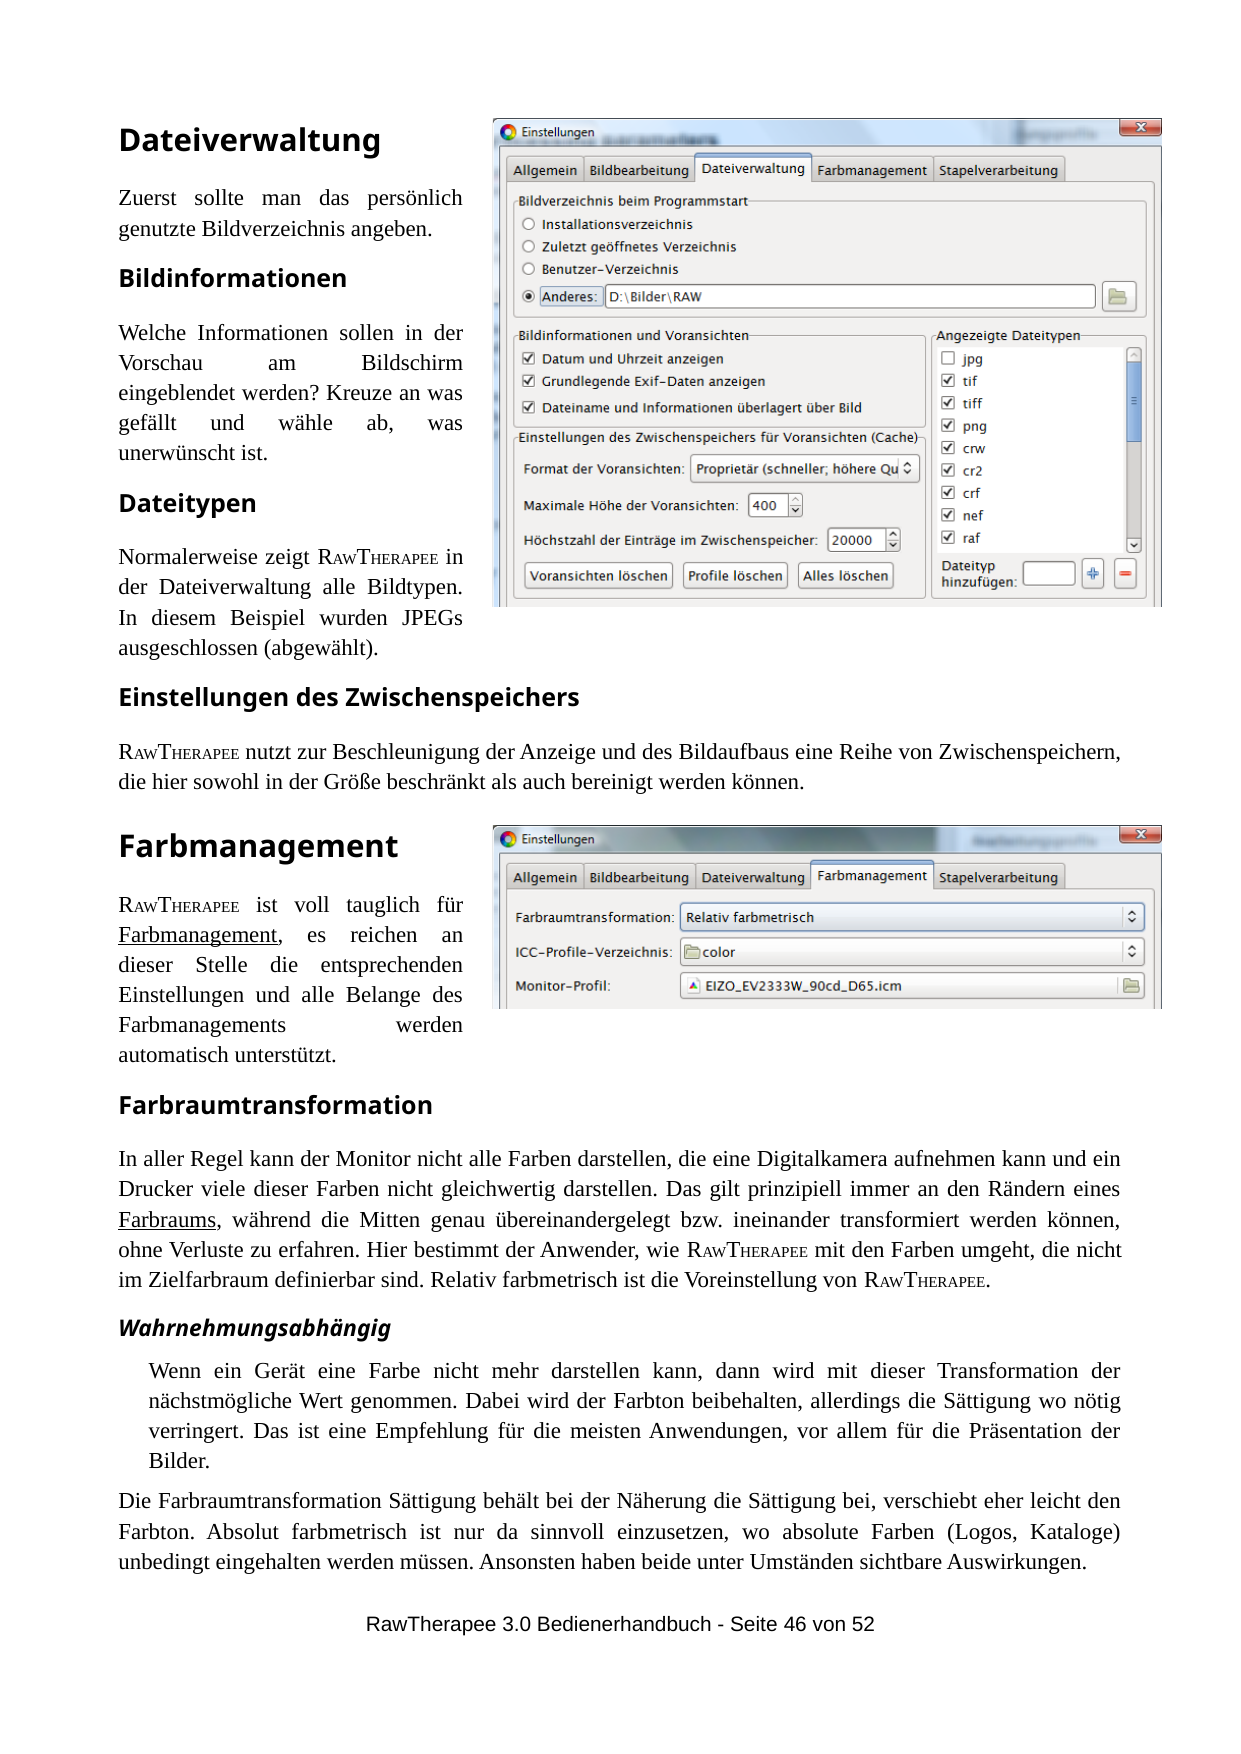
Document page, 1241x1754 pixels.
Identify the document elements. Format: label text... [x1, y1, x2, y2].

text RawTherapee nutzt zur Beschleunigung der Anzeige und des Bildaufbaus eine Reihe von Zwischenspeichern, die hier sowohl in der Größe beschränkt als auch bereinigt werden können. [118, 734, 1122, 794]
subtitle Bildinformationen [118, 261, 492, 295]
picture [492, 825, 1162, 1009]
subtitle Farbraumtransformation [118, 1088, 1122, 1122]
text Welche Informationen sollen in der Vorschau am Bildschirm eingeblendet werden? Kreuze an was gefällt und wähle ab, was unerwünscht ist. [118, 315, 492, 466]
subtitle Einstellungen des Zwischenspeichers [118, 680, 1122, 714]
subtitle Dateitypen [118, 486, 492, 519]
subtitle Dateiverwaltung [118, 118, 492, 161]
picture [492, 118, 1162, 607]
text Wenn ein Gerät eine Farbe nicht mehr darstellen kann, dann wird mit dieser Transformation der nächstmögliche Wert genommen. Dabei wird der Farbton beibehalten, allerdings die Sättigung wo nötig verringert. Das ist eine Empfehlung für die meisten Anwendungen, vor allem für die Präsentation der Bilder. [148, 1353, 1122, 1474]
text Normalerweise zeigt RawTherapee in der Dateiverwaltung alle Bildtypen. In diesem Beispiel wurden JPEGs ausgeschlossen (abgewählt). [118, 539, 1122, 660]
subtitle Farbmanagement [118, 824, 1122, 867]
text In aller Regel kann der Monitor nicht alle Farben darstellen, die eine Digitalkamera aufnehmen kann und ein Drucker viele dieser Farben nicht gleichwertig darstellen. Das gilt prinzipiell immer an den Rändern eines Farbraums, während die Mitten genau übereinandergelegt bzw. ineinander transformiert werden können, ohne Verluste zu erfahren. Hier bestimmt der Anwender, wie RawTherapee mit den Farben umgeht, die nicht im Zielfarbraum definierbar sind. Relativ farbmetrisch ist die Voreinstellung von RawTherapee. [118, 1142, 1122, 1292]
text Zuerst sollte man das persönlich genutzte Bildverzeichnis angeben. [118, 181, 492, 241]
text Die Farbraumtransformation Sättigung behält bei der Näherung die Sättigung bei, verschiebt eher leicht den Farbton. Absolut farbmetrisch ist nur da sinnvoll einzusetzen, wo absolute Farben (Logos, Kataloge) unbedingt eingehalten werden müssen. Ansonsten haben beide unter Umständen sichtbare Auswirkungen. [118, 1484, 1122, 1574]
subtitle Wahrnehmungsabhängig [118, 1312, 1122, 1343]
text RawTherapee ist voll tauglich für Farbmanagement, es reichen an dieser Stelle die entsprechenden Einstellungen und alle Belange des Farbmanagements werden automatisch unterstützt. [118, 887, 1122, 1068]
